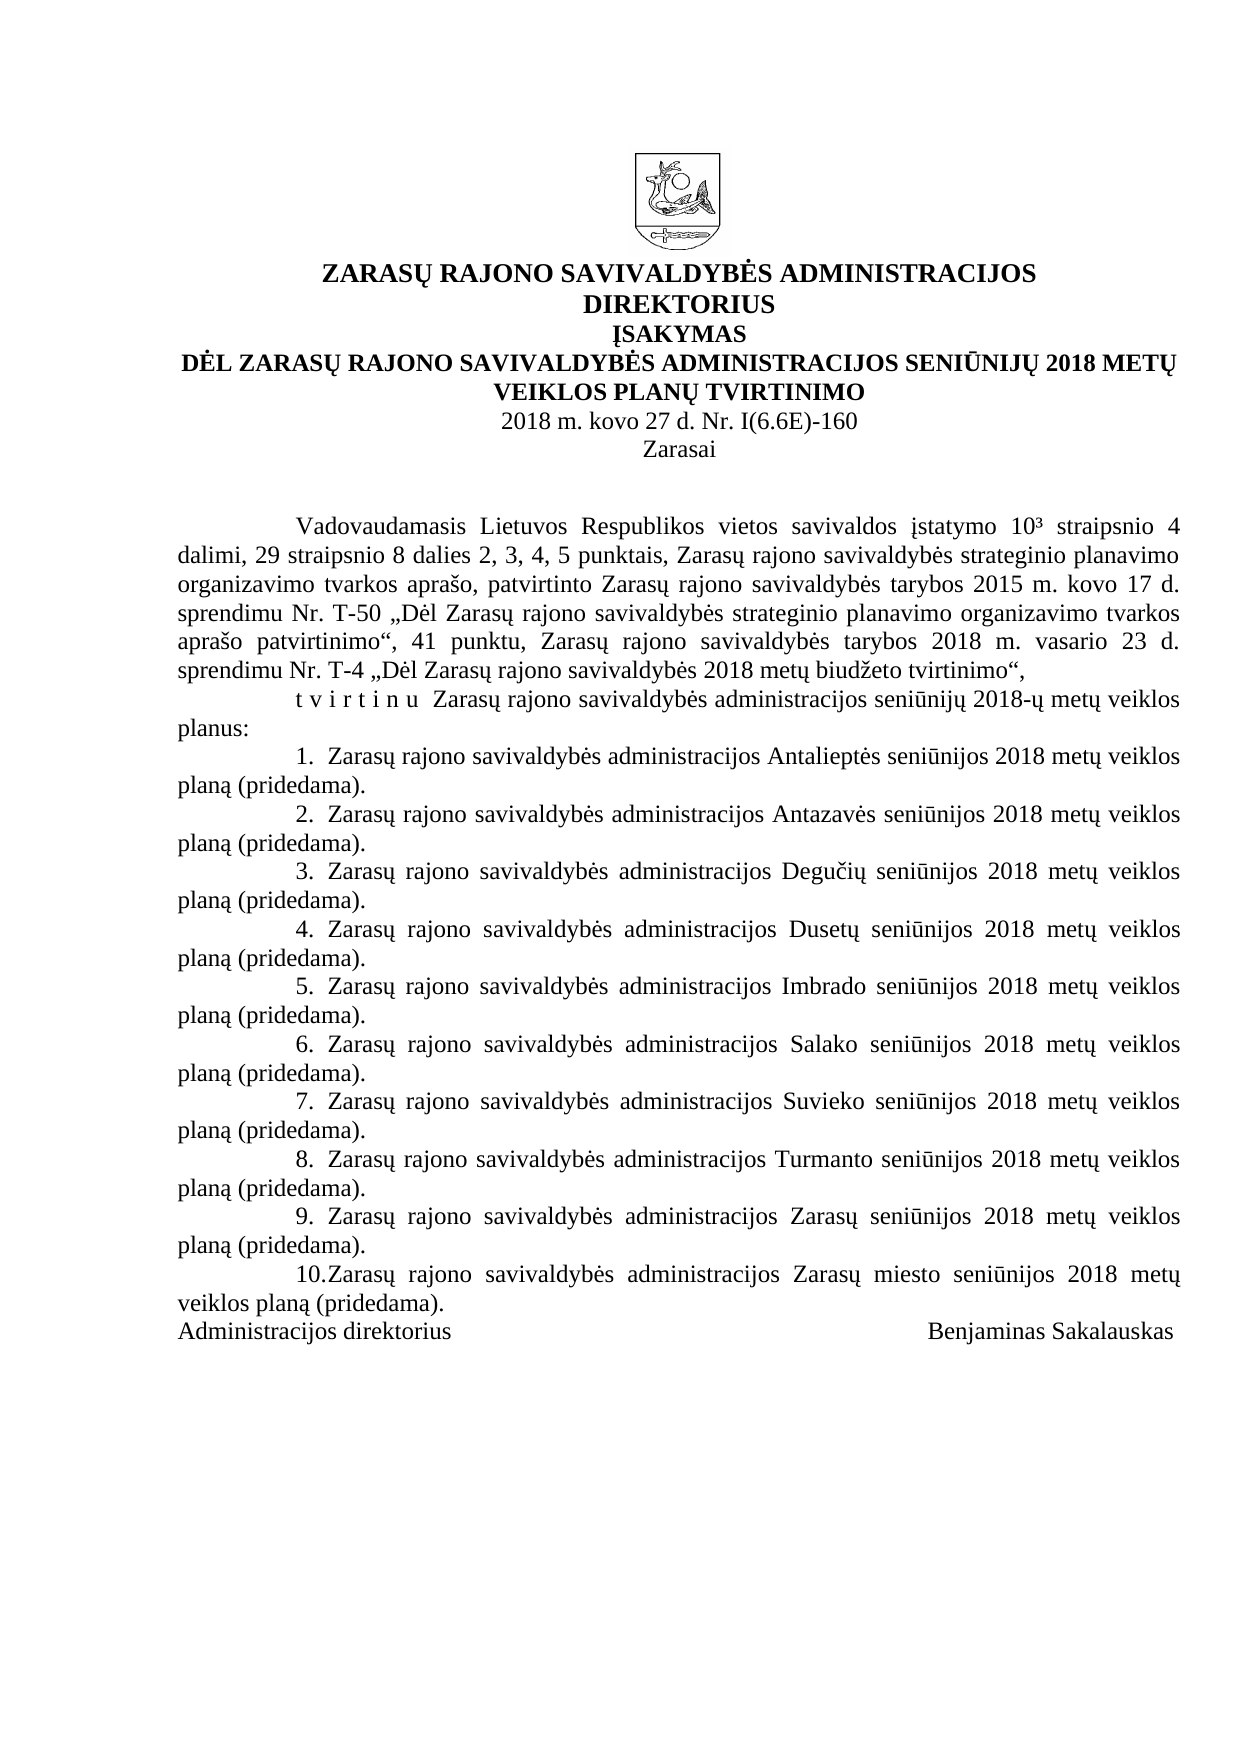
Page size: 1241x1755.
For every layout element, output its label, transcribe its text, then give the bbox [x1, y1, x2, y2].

text Administracijos direktorius Benjaminas Sakalauskas [177, 1316, 1181, 1345]
text Zarasai [177, 434, 1181, 463]
text ĮSAKYMAS [177, 319, 1181, 348]
text ZARASŲ RAJONO SAVIVALDYBĖs ADMINISTRACIJOS [177, 257, 1181, 288]
text 5. Zarasų rajono savivaldybės administracijos Imbrado seniūnijos 2018 metų veiklos planą (pridedama). [177, 971, 1181, 1029]
text DIREKTORIUS [177, 288, 1181, 319]
text 9. Zarasų rajono savivaldybės administracijos Zarasų seniūnijos 2018 metų veiklos planą (pridedama). [177, 1201, 1181, 1259]
text 3. Zarasų rajono savivaldybės administracijos Degučių seniūnijos 2018 metų veiklos planą (pridedama). [177, 856, 1181, 914]
text 10. Zarasų rajono savivaldybės administracijos Zarasų miesto seniūnijos 2018 metų veiklos planą (pridedama). [177, 1259, 1181, 1316]
text 6. Zarasų rajono savivaldybės administracijos Salako seniūnijos 2018 metų veiklos planą (pridedama). [177, 1029, 1181, 1086]
text 4. Zarasų rajono savivaldybės administracijos Dusetų seniūnijos 2018 metų veiklos planą (pridedama). [177, 914, 1181, 971]
text 8. Zarasų rajono savivaldybės administracijos Turmanto seniūnijos 2018 metų veiklos planą (pridedama). [177, 1144, 1181, 1201]
text DĖL ZARASŲ RAJONO SAVIVALDYBĖS ADMINISTRACIJOS SENIŪNIJŲ 2018 METŲ VEIKLOS PLANŲ TVIRTINIMO [177, 348, 1181, 406]
text Vadovaudamasis Lietuvos Respublikos vietos savivaldos įstatymo 10³ straipsnio 4 dalimi, 29 straipsnio 8 dalies 2, 3, 4, 5 punktais, Zarasų rajono savivaldybės strateginio planavimo organizavimo tvarkos aprašo, patvirtinto Zarasų rajono savivaldybės tarybos 2015 m. kovo 17 d. sprendimu Nr. T-50 „Dėl Zarasų rajono savivaldybės strateginio planavimo organizavimo tvarkos aprašo patvirtinimo“, 41 punktu, Zarasų rajono savivaldybės tarybos 2018 m. vasario 23 d. sprendimu Nr. T-4 „Dėl Zarasų rajono savivaldybės 2018 metų biudžeto tvirtinimo“, [177, 511, 1181, 684]
text 7. Zarasų rajono savivaldybės administracijos Suvieko seniūnijos 2018 metų veiklos planą (pridedama). [177, 1086, 1181, 1144]
text 2018 m. kovo 27 d. Nr. I(6.6E)-160 [177, 406, 1181, 434]
text 1. Zarasų rajono savivaldybės administracijos Antalieptės seniūnijos 2018 metų veiklos planą (pridedama). [177, 741, 1181, 799]
text 2. Zarasų rajono savivaldybės administracijos Antazavės seniūnijos 2018 metų veiklos planą (pridedama). [177, 799, 1181, 856]
text t v i r t i n u Zarasų rajono savivaldybės administracijos seniūnijų 2018-ų metų veiklos planus: [177, 684, 1181, 741]
